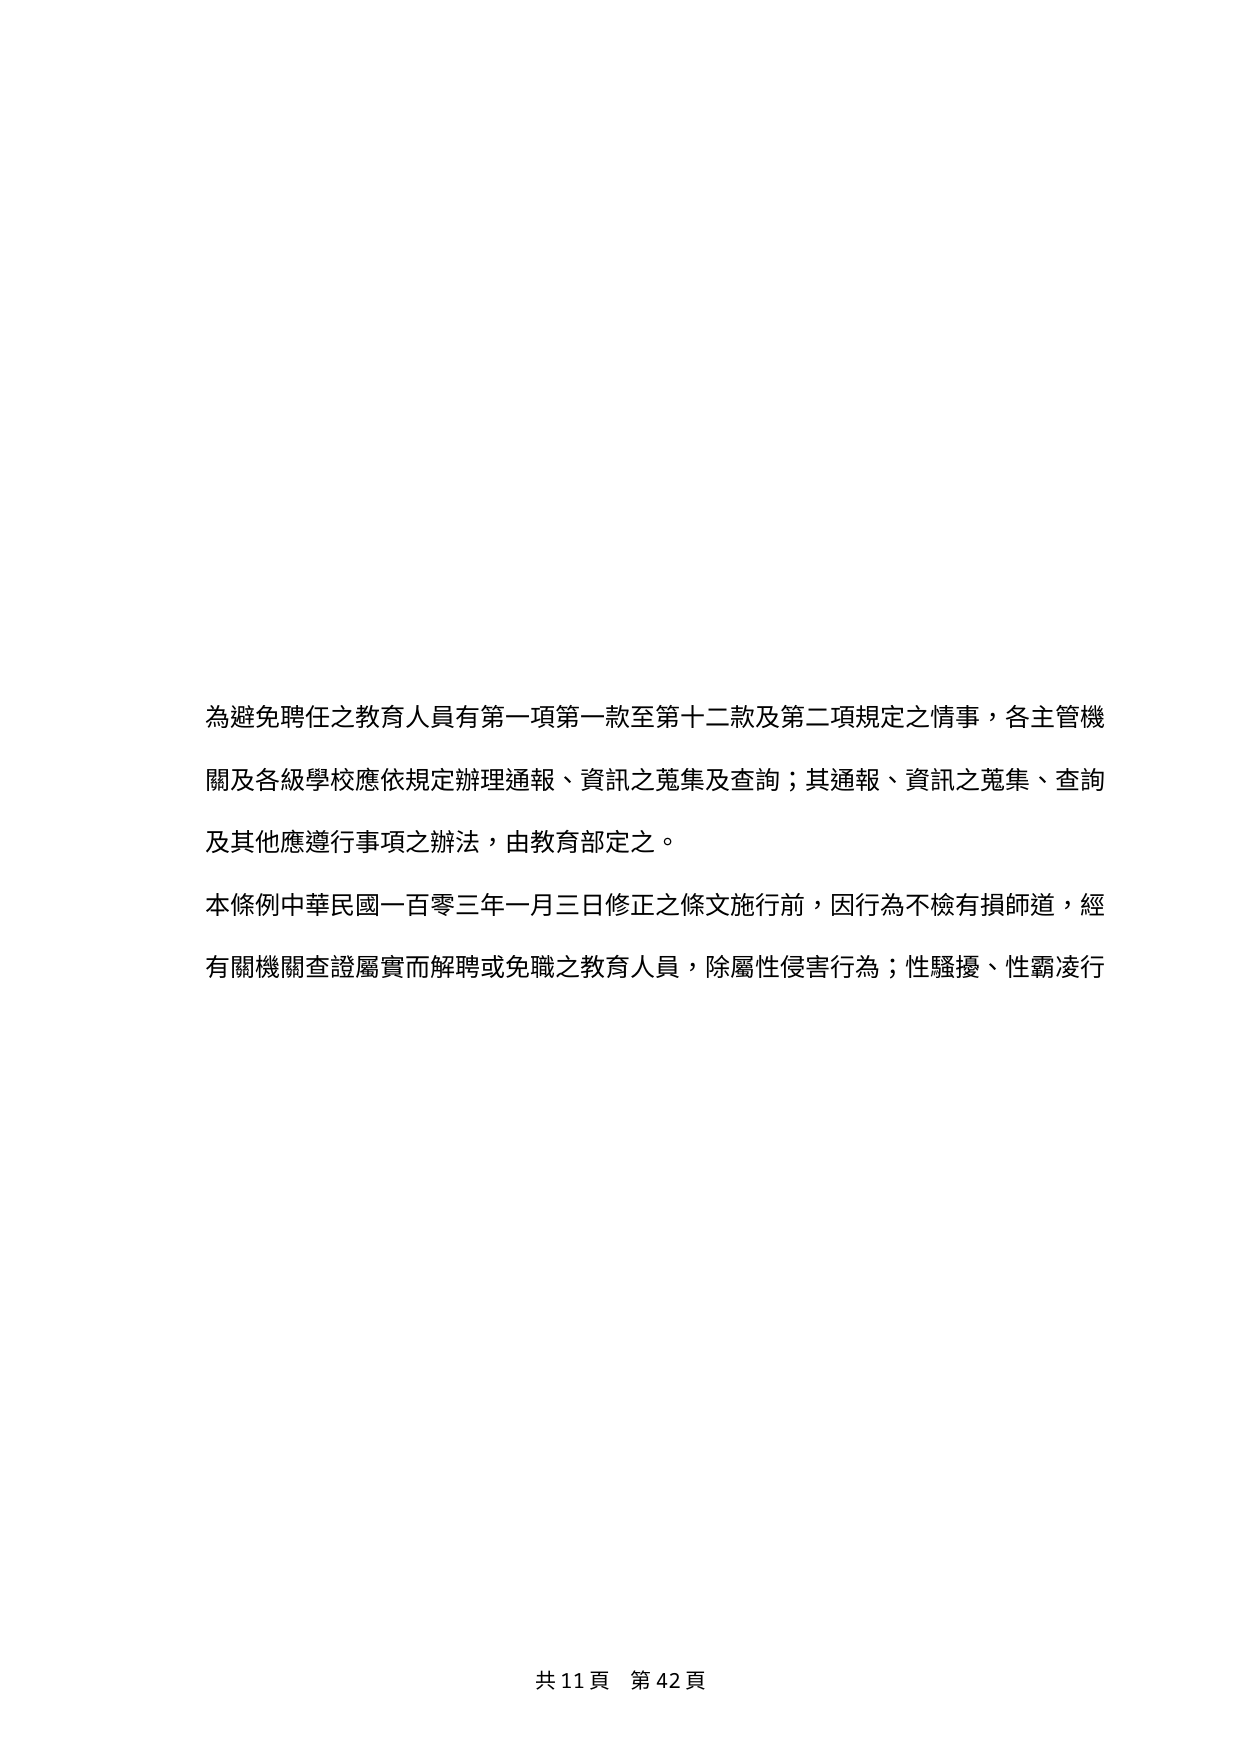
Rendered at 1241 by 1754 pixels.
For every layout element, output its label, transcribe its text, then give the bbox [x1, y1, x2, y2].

text 為避免聘任之教育人員有第一項第一款至第十二款及第二項規定之情事，各主管機關及各級學校應依規定辦理通報、資訊之蒐集及查詢；其通報、資訊之蒐集、查詢及其他應遵行事項之辦法，由教育部定之。 [206, 674, 1122, 862]
text 本條例中華民國一百零三年一月三日修正之條文施行前，因行為不檢有損師道，經有關機關查證屬實而解聘或免職之教育人員，除屬性侵害行為；性騷擾、性霸凌行 [206, 862, 1122, 987]
